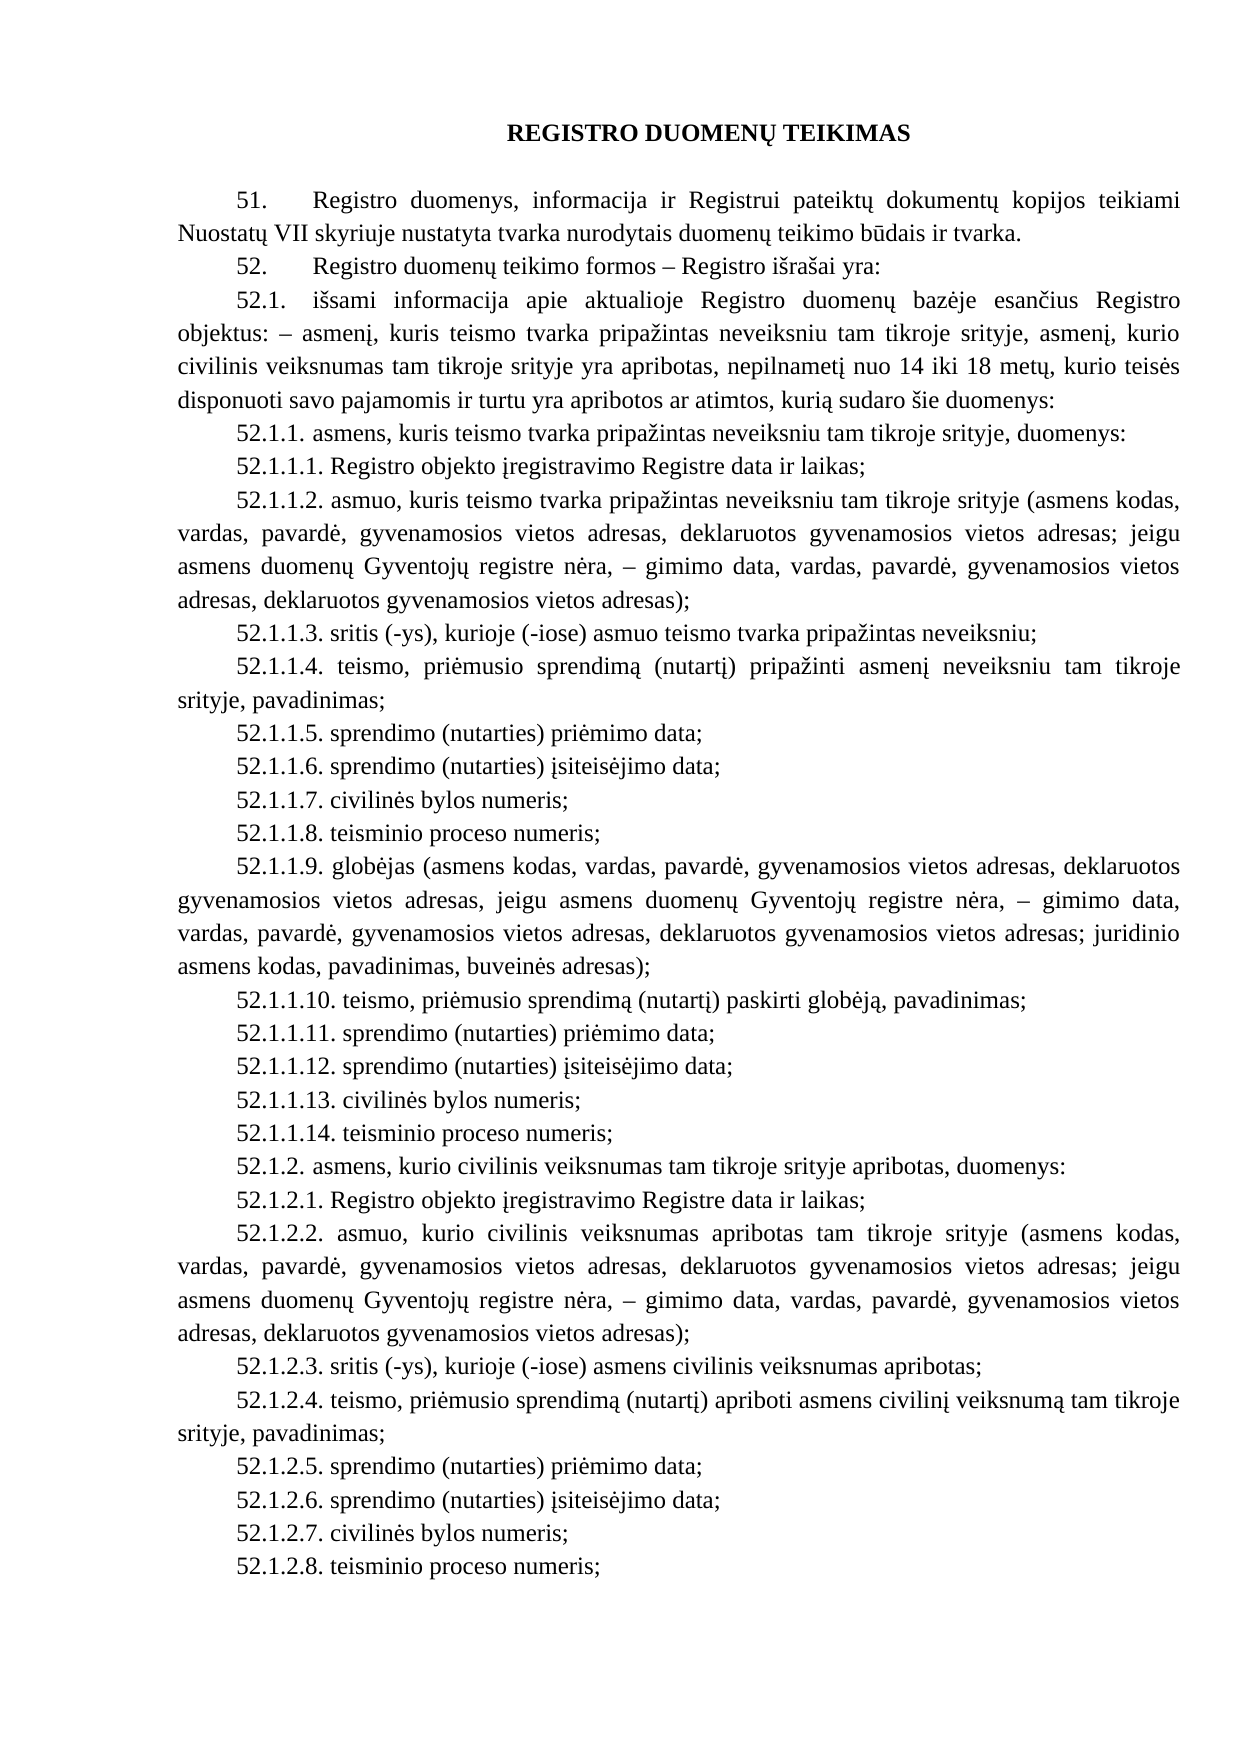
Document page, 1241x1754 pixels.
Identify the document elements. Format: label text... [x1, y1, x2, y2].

text 52.1.1.3. sritis (-ys), kurioje (-iose) asmuo teismo tvarka pripažintas neveiksniu; [177, 618, 1181, 647]
text 52.1.1.10. teismo, priėmusio sprendimą (nutartį) paskirti globėją, pavadinimas; [177, 985, 1181, 1013]
text 52.1.2.4. teismo, priėmusio sprendimą (nutartį) apriboti asmens civilinį veiksnumą tam tikroje srityje, pavadinimas; [177, 1385, 1181, 1447]
text registro duomenų TEIKIMAS [177, 118, 1181, 147]
text 52.1.1.2. asmuo, kuris teismo tvarka pripažintas neveiksniu tam tikroje srityje (asmens kodas, vardas, pavardė, gyvenamosios vietos adresas, deklaruotos gyvenamosios vietos adresas; jeigu asmens duomenų Gyventojų registre nėra, – gimimo data, vardas, pavardė, gyvenamosios vietos adresas, deklaruotos gyvenamosios vietos adresas); [177, 485, 1181, 613]
text 52.1.1.1. Registro objekto įregistravimo Registre data ir laikas; [177, 451, 1181, 480]
text 52.1.1.13. civilinės bylos numeris; [177, 1085, 1181, 1113]
text 52.1.1.4. teismo, priėmusio sprendimą (nutartį) pripažinti asmenį neveiksniu tam tikroje srityje, pavadinimas; [177, 651, 1181, 713]
text 52.1.2.2. asmuo, kurio civilinis veiksnumas apribotas tam tikroje srityje (asmens kodas, vardas, pavardė, gyvenamosios vietos adresas, deklaruotos gyvenamosios vietos adresas; jeigu asmens duomenų Gyventojų registre nėra, – gimimo data, vardas, pavardė, gyvenamosios vietos adresas, deklaruotos gyvenamosios vietos adresas); [177, 1218, 1181, 1347]
text 52.1.2.6. sprendimo (nutarties) įsiteisėjimo data; [177, 1485, 1181, 1513]
text 52.1.2.8. teisminio proceso numeris; [177, 1551, 1181, 1580]
text 52.1.1. asmens, kuris teismo tvarka pripažintas neveiksniu tam tikroje srityje, duomenys: [177, 418, 1181, 447]
text 52.1.1.14. teisminio proceso numeris; [177, 1118, 1181, 1147]
text 52.1.2.7. civilinės bylos numeris; [177, 1518, 1181, 1547]
text 52.1.1.8. teisminio proceso numeris; [177, 818, 1181, 847]
text 52.1.2.3. sritis (-ys), kurioje (-iose) asmens civilinis veiksnumas apribotas; [177, 1351, 1181, 1380]
text 52.1.2.1. Registro objekto įregistravimo Registre data ir laikas; [177, 1185, 1181, 1213]
text 52.1. išsami informacija apie aktualioje Registro duomenų bazėje esančius Registro objektus: – asmenį, kuris teismo tvarka pripažintas neveiksniu tam tikroje srityje, asmenį, kurio civilinis veiksnumas tam tikroje srityje yra apribotas, nepilnametį nuo 14 iki 18 metų, kurio teisės disponuoti savo pajamomis ir turtu yra apribotos ar atimtos, kurią sudaro šie duomenys: [177, 285, 1181, 413]
text 52.1.1.9. globėjas (asmens kodas, vardas, pavardė, gyvenamosios vietos adresas, deklaruotos gyvenamosios vietos adresas, jeigu asmens duomenų Gyventojų registre nėra, – gimimo data, vardas, pavardė, gyvenamosios vietos adresas, deklaruotos gyvenamosios vietos adresas; juridinio asmens kodas, pavadinimas, buveinės adresas); [177, 851, 1181, 980]
text 51. Registro duomenys, informacija ir Registrui pateiktų dokumentų kopijos teikiami Nuostatų VII skyriuje nustatyta tvarka nurodytais duomenų teikimo būdais ir tvarka. [177, 185, 1181, 247]
text 52.1.2.5. sprendimo (nutarties) priėmimo data; [177, 1451, 1181, 1480]
text 52.1.2. asmens, kurio civilinis veiksnumas tam tikroje srityje apribotas, duomenys: [177, 1151, 1181, 1180]
text 52.1.1.11. sprendimo (nutarties) priėmimo data; [177, 1018, 1181, 1047]
text 52. Registro duomenų teikimo formos – Registro išrašai yra: [177, 251, 1181, 280]
text 52.1.1.7. civilinės bylos numeris; [177, 785, 1181, 813]
text 52.1.1.6. sprendimo (nutarties) įsiteisėjimo data; [177, 751, 1181, 780]
text 52.1.1.5. sprendimo (nutarties) priėmimo data; [177, 718, 1181, 747]
text 52.1.1.12. sprendimo (nutarties) įsiteisėjimo data; [177, 1051, 1181, 1080]
